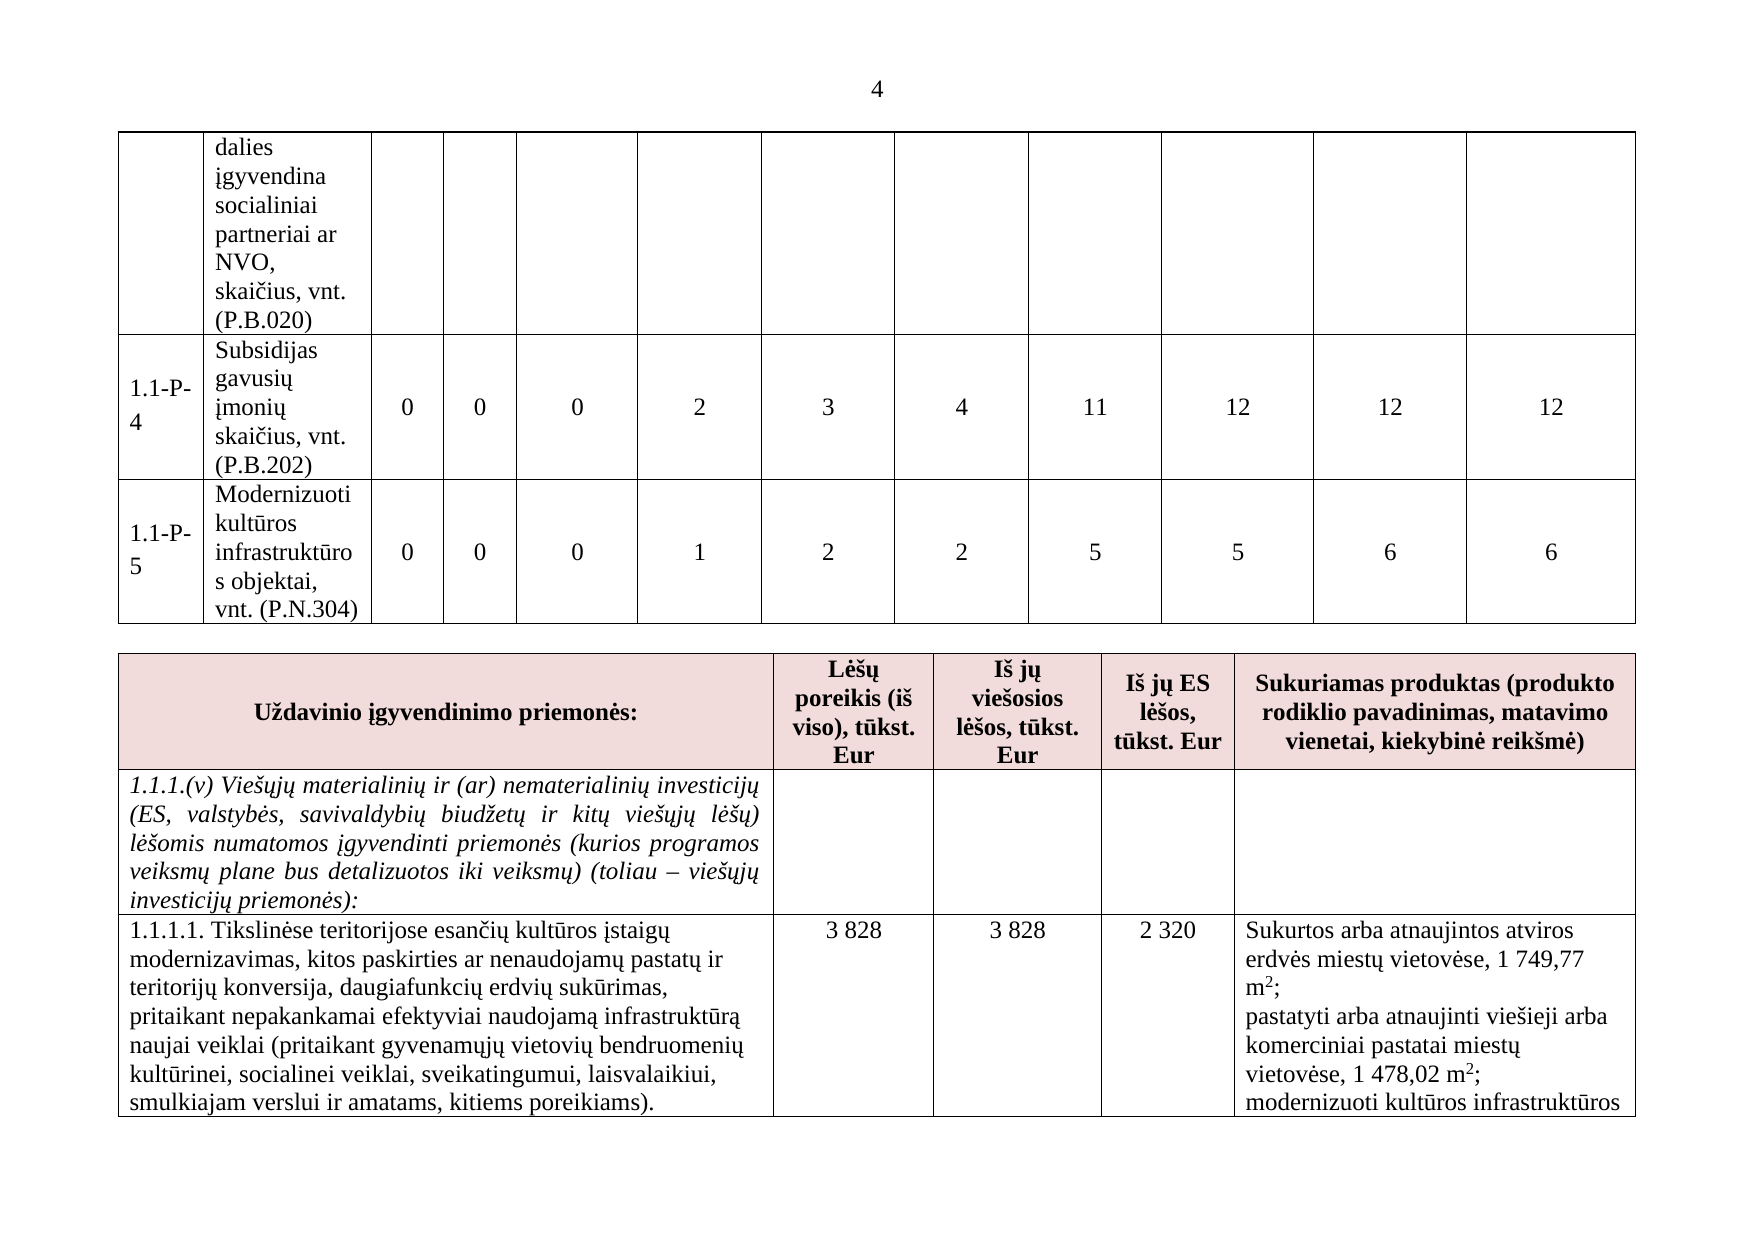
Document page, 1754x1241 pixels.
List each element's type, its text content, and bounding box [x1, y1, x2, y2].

table_cell 1 [638, 480, 761, 623]
table_cell [774, 770, 933, 914]
table_cell [638, 133, 761, 334]
table_cell Subsidijas gavusių įmonių skaičius, vnt. (P.B.202) [204, 335, 371, 478]
table_cell dalies įgyvendina socialiniai partneriai ar NVO, skaičius, vnt. (P.B.020) [204, 133, 371, 334]
table_cell 1.1.1.1. Tikslinėse teritorijose esančių kultūros įstaigų modernizavimas, kitos paskirties ar nenaudojamų pastatų ir teritorijų konversija, daugiafunkcių erdvių sukūrimas, pritaikant nepakankamai efektyviai naudojamą infrastruktūrą naujai veiklai (pritaikant gyvenamųjų vietovių bendruomenių kultūrinei, socialinei veiklai, sveikatingumui, laisvalaikiui, smulkiajam verslui ir amatams, kitiems poreikiams). [119, 915, 773, 1116]
table_cell [934, 770, 1101, 914]
table_cell 2 [762, 480, 894, 623]
table_cell [119, 133, 203, 334]
table_cell 11 [1029, 335, 1161, 478]
table_header Lėšų poreikis (iš viso), tūkst. Eur [774, 654, 933, 769]
table_cell 0 [372, 480, 443, 623]
table_cell 0 [444, 480, 516, 623]
table_cell [1029, 133, 1161, 334]
table_cell 12 [1467, 335, 1635, 478]
table_cell 0 [517, 335, 637, 478]
table_cell 3 [762, 335, 894, 478]
table_cell 2 320 [1102, 915, 1234, 1116]
table_header Iš jų viešosios lėšos, tūkst. Eur [934, 654, 1101, 769]
table_cell [1102, 770, 1234, 914]
table_cell [517, 133, 637, 334]
table_cell [1314, 133, 1466, 334]
table_cell 12 [1314, 335, 1466, 478]
table_cell 5 [1162, 480, 1313, 623]
table_cell [762, 133, 894, 334]
table_cell 1.1.1.(v) Viešųjų materialinių ir (ar) nematerialinių investicijų (ES, valstybės, savivaldybių biudžetų ir kitų viešųjų lėšų) lėšomis numatomos įgyvendinti priemonės (kurios programos veiksmų plane bus detalizuotos iki veiksmų) (toliau – viešųjų investicijų priemonės): [119, 770, 773, 914]
table_cell 0 [372, 335, 443, 478]
table_cell [372, 133, 443, 334]
table_cell 0 [444, 335, 516, 478]
table_cell 4 [895, 335, 1028, 478]
table_cell Sukurtos arba atnaujintos atviros erdvės miestų vietovėse, 1 749,77 m2; pastatyti arba atnaujinti viešieji arba komerciniai pastatai miestų vietovėse, 1 478,02 m2; modernizuoti kultūros infrastruktūros [1235, 915, 1635, 1116]
table_cell 1.1-P-5 [119, 480, 203, 623]
table_header Uždavinio įgyvendinimo priemonės: [119, 654, 773, 769]
table_cell [1162, 133, 1313, 334]
table_cell Modernizuoti kultūros infrastruktūros objektai, vnt. (P.N.304) [204, 480, 371, 623]
table_cell [1467, 133, 1635, 334]
table_cell [895, 133, 1028, 334]
table_cell 2 [638, 335, 761, 478]
table_cell 12 [1162, 335, 1313, 478]
table_cell 2 [895, 480, 1028, 623]
table_header Iš jų ES lėšos, tūkst. Eur [1102, 654, 1234, 769]
table_cell 3 828 [774, 915, 933, 1116]
table_header Sukuriamas produktas (produkto rodiklio pavadinimas, matavimo vienetai, kiekybinė reikšmė) [1235, 654, 1635, 769]
table_cell 3 828 [934, 915, 1101, 1116]
table_cell 1.1-P-4 [119, 335, 203, 478]
table_cell [1235, 770, 1635, 914]
table_cell [444, 133, 516, 334]
table_cell 0 [517, 480, 637, 623]
table_cell 6 [1314, 480, 1466, 623]
table_cell 6 [1467, 480, 1635, 623]
table_cell 5 [1029, 480, 1161, 623]
